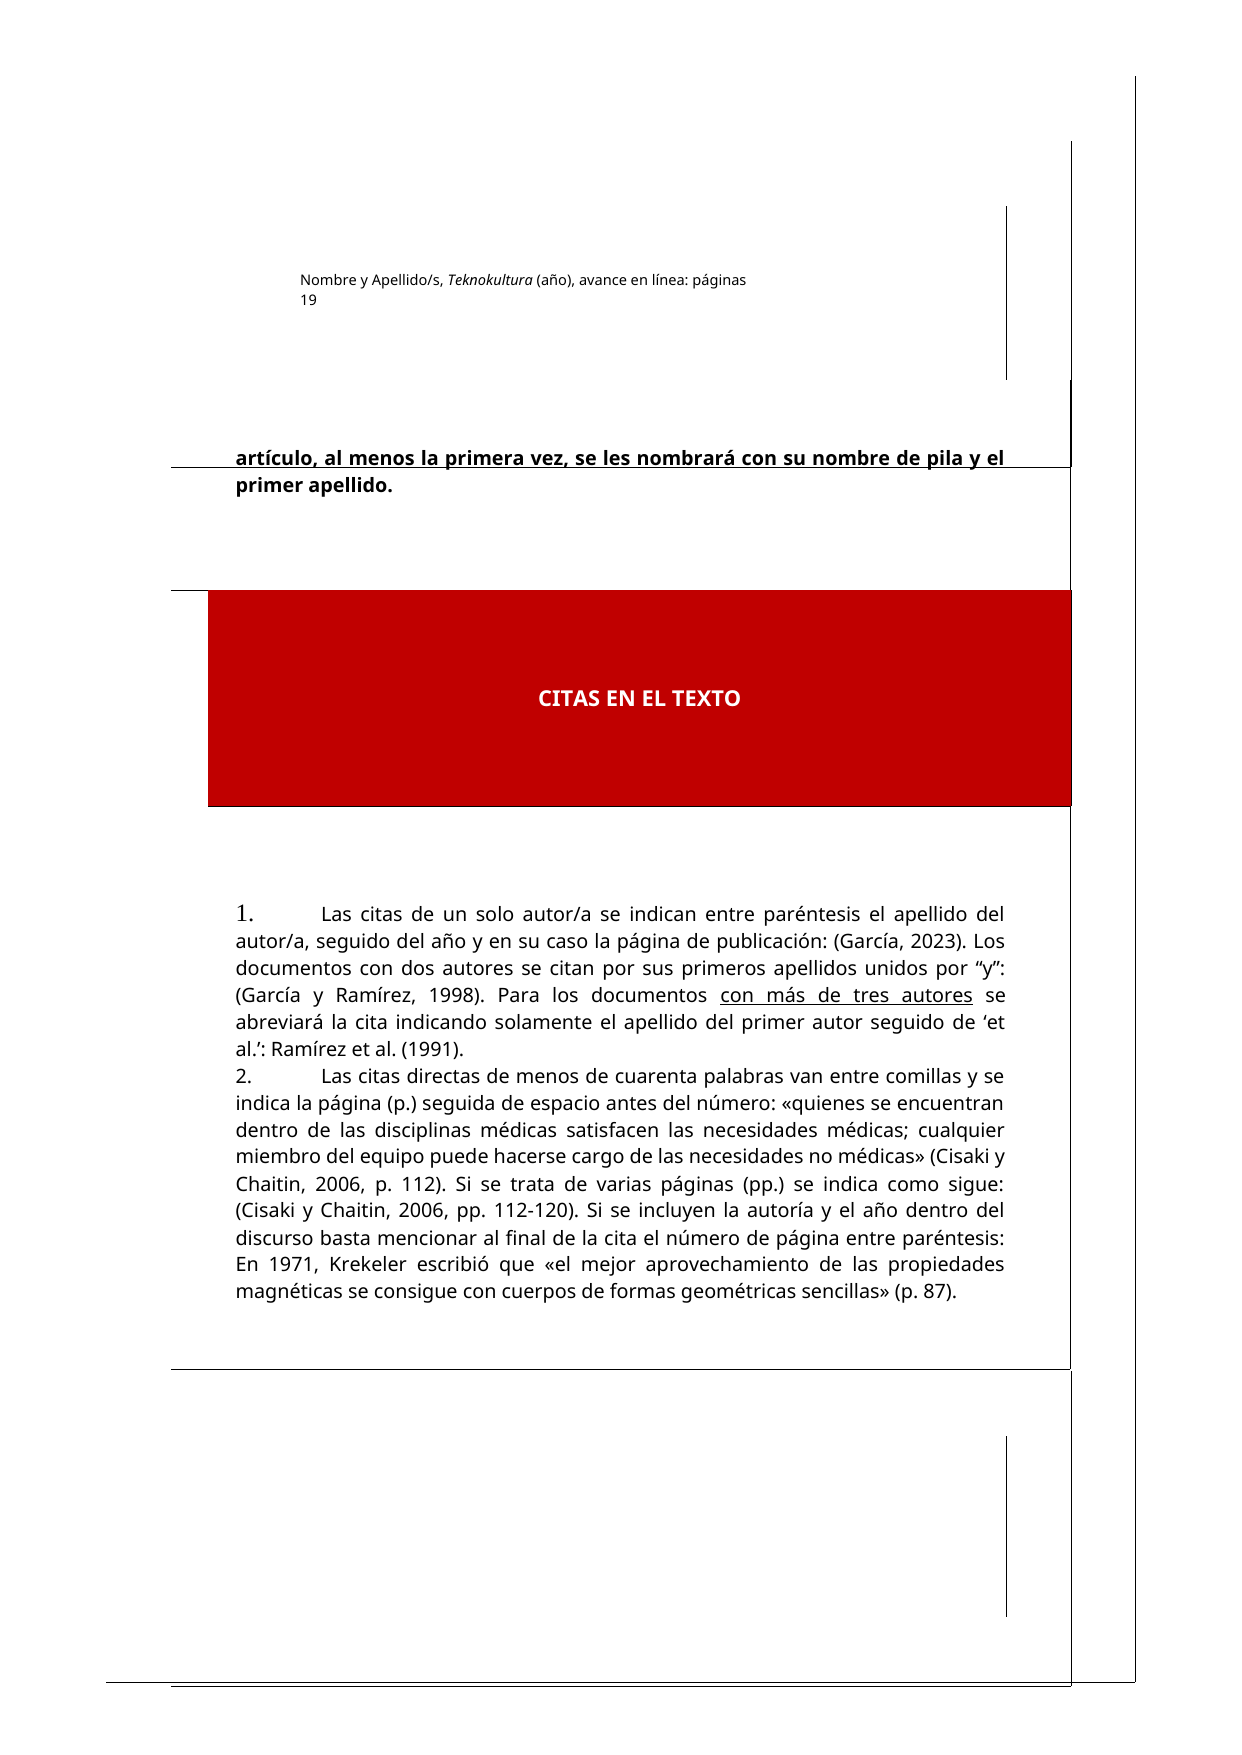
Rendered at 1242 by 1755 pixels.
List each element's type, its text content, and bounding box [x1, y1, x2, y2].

list artículo, al menos la primera vez, se les nombrará con su nombre de pila y el primer apellido. [171, 380, 1070, 498]
list Las citas directas de menos de cuarenta palabras van entre comillas y se indica la página (p.) seguida de espacio antes del número: «quienes se encuentran dentro de las disciplinas médicas satisfacen las necesidades médicas; cualquier miembro del equipo puede hacerse cargo de las necesidades no médicas» (Cisaki y Chaitin, 2006, p. 112). Si se trata de varias páginas (pp.) se indica como sigue: (Cisaki y Chaitin, 2006, pp. 112-120). Si se incluyen la autoría y el año dentro del discurso basta mencionar al final de la cita el número de página entre paréntesis: En 1971, Krekeler escribió que «el mejor aprovechamiento de las propiedades magnéticas se consigue con cuerpos de formas geométricas sencillas» (p. 87). [171, 1062, 1070, 1369]
text CITAS EN EL TEXTO [208, 683, 1071, 713]
list Las citas de un solo autor/a se indican entre paréntesis el apellido del autor/a, seguido del año y en su caso la página de publicación: (García, 2023). Los documentos con dos autores se citan por sus primeros apellidos unidos por “y”: (García y Ramírez, 1998). Para los documentos con más de tres autores se abreviará la cita indicando solamente el apellido del primer autor seguido de ‘et al.’: Ramírez et al. (1991). [171, 898, 1070, 1062]
